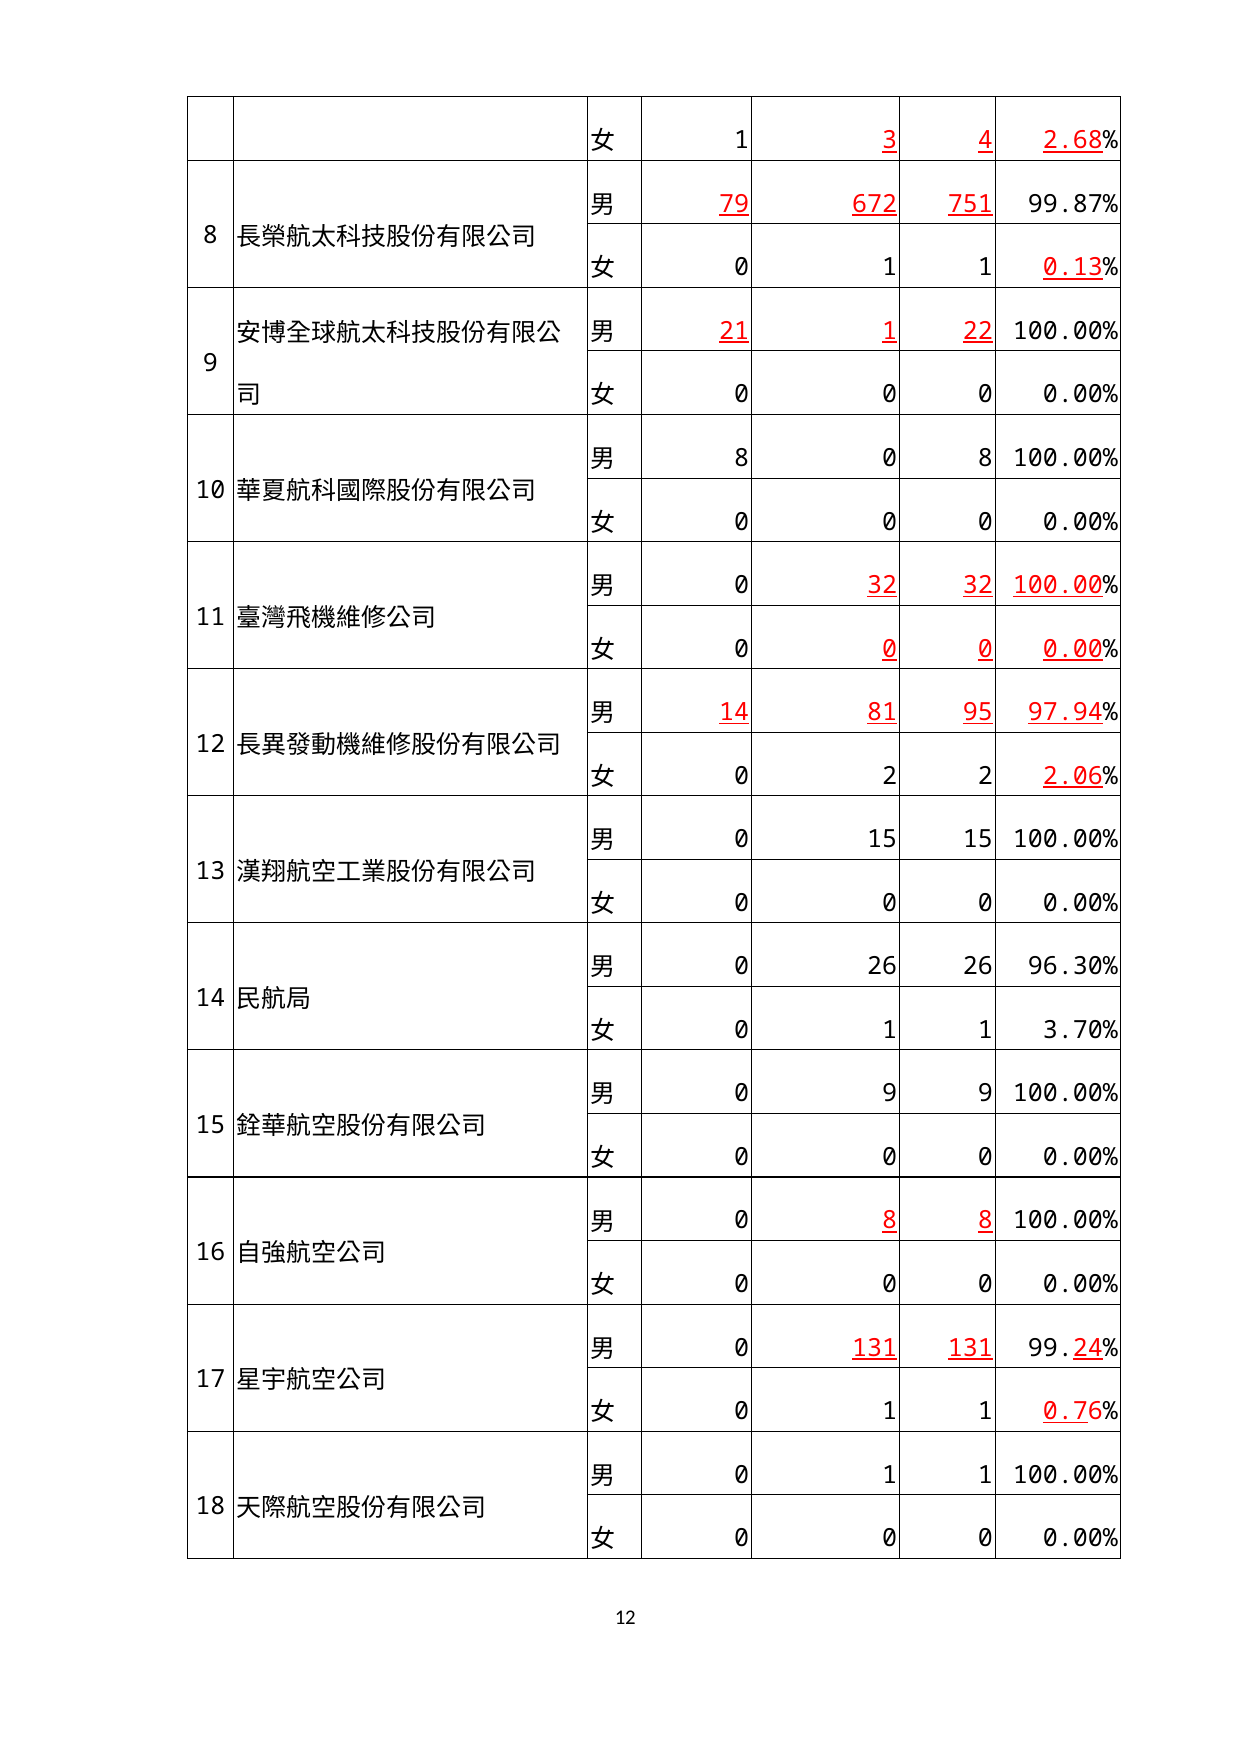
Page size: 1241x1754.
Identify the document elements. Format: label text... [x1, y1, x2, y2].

table_cell 9 [752, 1050, 899, 1113]
table_cell 0.00% [996, 606, 1120, 668]
table_cell 0 [752, 860, 899, 922]
table_cell 0 [900, 860, 995, 922]
table_cell 100.00% [996, 542, 1120, 604]
table_cell 15 [188, 1050, 233, 1176]
table_cell 15 [752, 796, 899, 859]
table_cell 0 [642, 1305, 751, 1367]
table_cell 男 [588, 1432, 641, 1494]
table_cell 0 [642, 1114, 751, 1176]
table_cell 99.87% [996, 161, 1120, 223]
table_cell 21 [642, 288, 751, 350]
table_cell 0.00% [996, 1241, 1120, 1303]
table_cell 女 [588, 479, 641, 541]
table_cell 0.00% [996, 1114, 1120, 1176]
table_cell 9 [900, 1050, 995, 1113]
table_cell 100.00% [996, 1178, 1120, 1240]
table_cell 26 [752, 923, 899, 986]
table_cell 8 [900, 1178, 995, 1240]
table_cell 0 [752, 351, 899, 414]
table_cell 100.00% [996, 288, 1120, 350]
table_cell 男 [588, 161, 641, 223]
table_cell 97.94% [996, 669, 1120, 732]
table_cell 安博全球航太科技股份有限公司 [234, 288, 587, 414]
table_cell 長異發動機維修股份有限公司 [234, 669, 587, 795]
table_cell 2 [900, 733, 995, 795]
table_cell 1 [900, 1368, 995, 1431]
table_cell 女 [588, 351, 641, 414]
table_cell 32 [900, 542, 995, 604]
table_cell 男 [588, 923, 641, 986]
table_cell 自強航空公司 [234, 1178, 587, 1303]
table_cell 0.00% [996, 479, 1120, 541]
table_cell 1 [752, 1432, 899, 1494]
table_cell 女 [588, 987, 641, 1049]
table_cell 17 [188, 1305, 233, 1431]
table_cell 女 [588, 1114, 641, 1176]
table_cell 0 [752, 1114, 899, 1176]
table_cell 1 [752, 224, 899, 287]
table_cell 0 [900, 1495, 995, 1558]
table_cell 8 [900, 415, 995, 477]
table_cell 男 [588, 415, 641, 477]
table_cell 0 [900, 1241, 995, 1303]
table_cell 男 [588, 796, 641, 859]
table_cell 100.00% [996, 1432, 1120, 1494]
table_cell 0 [752, 1241, 899, 1303]
table_cell 0 [642, 224, 751, 287]
table_cell 2.68% [996, 97, 1120, 160]
table_cell 14 [188, 923, 233, 1049]
table_cell 0 [752, 415, 899, 477]
table_cell 0 [642, 542, 751, 604]
table_cell 3 [752, 97, 899, 160]
table_cell 星宇航空公司 [234, 1305, 587, 1431]
table_cell 0 [642, 733, 751, 795]
table_cell 16 [188, 1178, 233, 1303]
table_cell 11 [188, 542, 233, 668]
table_cell 男 [588, 1178, 641, 1240]
table_cell 100.00% [996, 796, 1120, 859]
table_cell 0 [642, 606, 751, 668]
table_cell 95 [900, 669, 995, 732]
table_cell 0 [642, 1178, 751, 1240]
table_cell 2 [752, 733, 899, 795]
table_cell 女 [588, 606, 641, 668]
table_cell 0 [642, 923, 751, 986]
table_cell 長榮航太科技股份有限公司 [234, 161, 587, 287]
table_cell 1 [900, 1432, 995, 1494]
table_cell [188, 97, 233, 160]
table_cell 男 [588, 1305, 641, 1367]
table_cell 0.13% [996, 224, 1120, 287]
table_cell 銓華航空股份有限公司 [234, 1050, 587, 1176]
table_cell 0 [900, 606, 995, 668]
table_cell 15 [900, 796, 995, 859]
table_cell 民航局 [234, 923, 587, 1049]
table_cell 751 [900, 161, 995, 223]
table_cell 男 [588, 542, 641, 604]
table_cell 0.00% [996, 351, 1120, 414]
table_cell 女 [588, 733, 641, 795]
table_cell 3.70% [996, 987, 1120, 1049]
table_cell 0 [642, 1050, 751, 1113]
table_cell 0 [642, 987, 751, 1049]
table_cell 79 [642, 161, 751, 223]
table_cell 1 [900, 987, 995, 1049]
table_cell 0.00% [996, 1495, 1120, 1558]
table_cell 女 [588, 1368, 641, 1431]
table_cell 81 [752, 669, 899, 732]
table_cell 26 [900, 923, 995, 986]
table_cell 華夏航科國際股份有限公司 [234, 415, 587, 541]
table_cell 0 [900, 351, 995, 414]
table_cell 14 [642, 669, 751, 732]
table_cell 天際航空股份有限公司 [234, 1432, 587, 1558]
table_cell 0 [642, 1432, 751, 1494]
table_cell 0 [752, 479, 899, 541]
table_cell 漢翔航空工業股份有限公司 [234, 796, 587, 922]
table_cell 32 [752, 542, 899, 604]
table_cell [234, 97, 587, 160]
table_cell 男 [588, 1050, 641, 1113]
table_cell 1 [752, 288, 899, 350]
table_cell 0.00% [996, 860, 1120, 922]
table_cell 1 [642, 97, 751, 160]
table_cell 10 [188, 415, 233, 541]
table_cell 臺灣飛機維修公司 [234, 542, 587, 668]
table_cell 0 [752, 1495, 899, 1558]
table_cell 0 [642, 1495, 751, 1558]
table_cell 0 [642, 1241, 751, 1303]
table_cell 9 [188, 288, 233, 414]
table_cell 4 [900, 97, 995, 160]
table_cell 0 [900, 1114, 995, 1176]
table_cell 0 [642, 479, 751, 541]
table_cell 女 [588, 860, 641, 922]
table_cell 1 [752, 987, 899, 1049]
table_cell 22 [900, 288, 995, 350]
table_cell 女 [588, 1241, 641, 1303]
table_cell 1 [752, 1368, 899, 1431]
table_cell 女 [588, 1495, 641, 1558]
table_cell 男 [588, 669, 641, 732]
table_cell 96.30% [996, 923, 1120, 986]
table_cell 男 [588, 288, 641, 350]
table_cell 672 [752, 161, 899, 223]
table_cell 131 [900, 1305, 995, 1367]
table_cell 女 [588, 224, 641, 287]
table_cell 0 [642, 1368, 751, 1431]
table_cell 0 [642, 351, 751, 414]
table_cell 8 [188, 161, 233, 287]
table_cell 0 [642, 796, 751, 859]
table_cell 0 [642, 860, 751, 922]
table_cell 1 [900, 224, 995, 287]
table_cell 18 [188, 1432, 233, 1558]
table_cell 女 [588, 97, 641, 160]
table_cell 8 [752, 1178, 899, 1240]
table_cell 12 [188, 669, 233, 795]
table_cell 0 [752, 606, 899, 668]
table_cell 100.00% [996, 1050, 1120, 1113]
table_cell 0 [900, 479, 995, 541]
table_cell 8 [642, 415, 751, 477]
table_cell 0.76% [996, 1368, 1120, 1431]
table_cell 100.00% [996, 415, 1120, 477]
table_cell 99.24% [996, 1305, 1120, 1367]
table_cell 13 [188, 796, 233, 922]
table_cell 131 [752, 1305, 899, 1367]
table_cell 2.06% [996, 733, 1120, 795]
